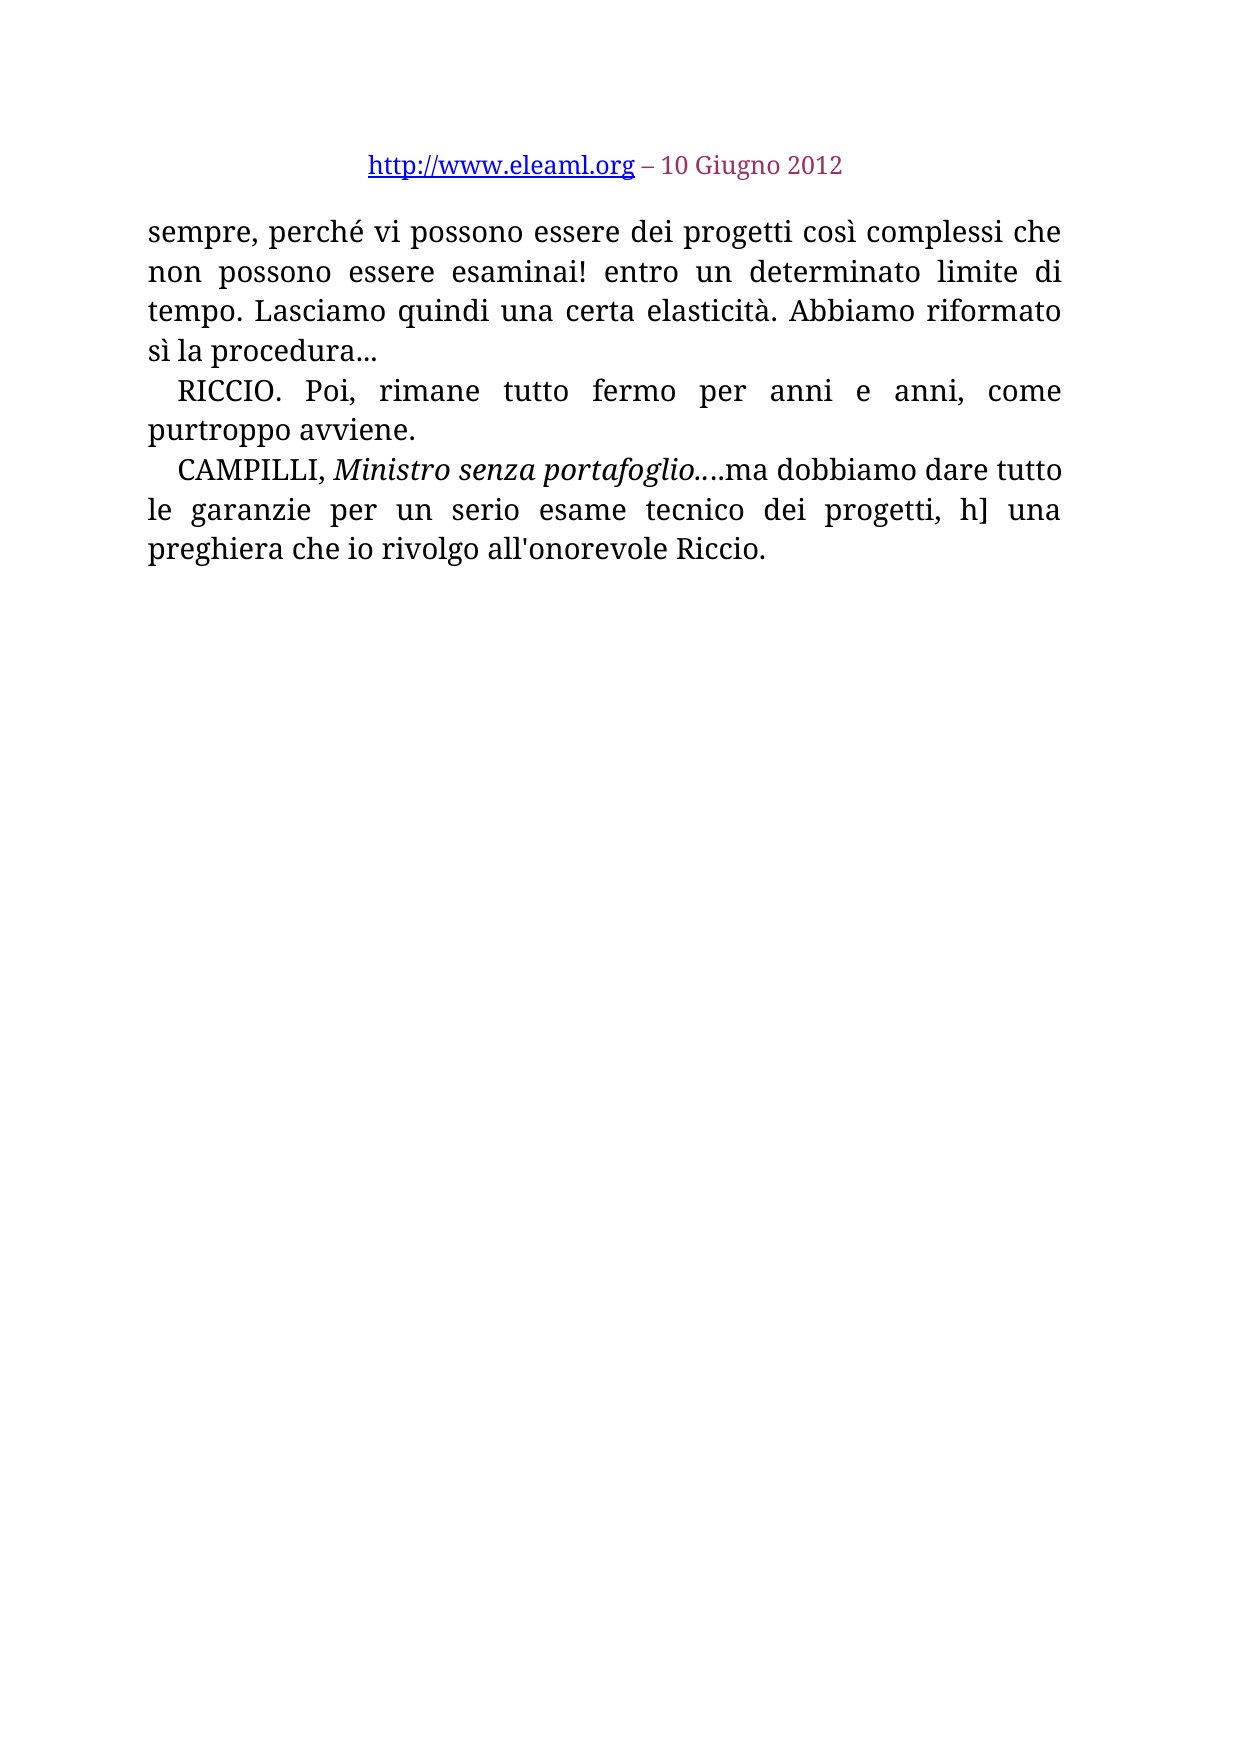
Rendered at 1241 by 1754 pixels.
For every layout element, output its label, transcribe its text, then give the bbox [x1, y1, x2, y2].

text sempre, perché vi possono essere dei progetti così complessi che non possono essere esaminai! entro un determinato limite di tempo. Lasciamo quindi una certa elasticità. Abbiamo riformato sì la procedura... [148, 211, 1063, 370]
text RICCIO. Poi, rimane tutto fermo per anni e anni, come purtroppo avviene. [148, 370, 1063, 449]
text CAMPILLI, Ministro senza portafoglio....ma dobbiamo dare tutto le garanzie per un serio esame tecnico dei progetti, h] una preghiera che io rivolgo all'onorevole Riccio. [148, 449, 1063, 568]
